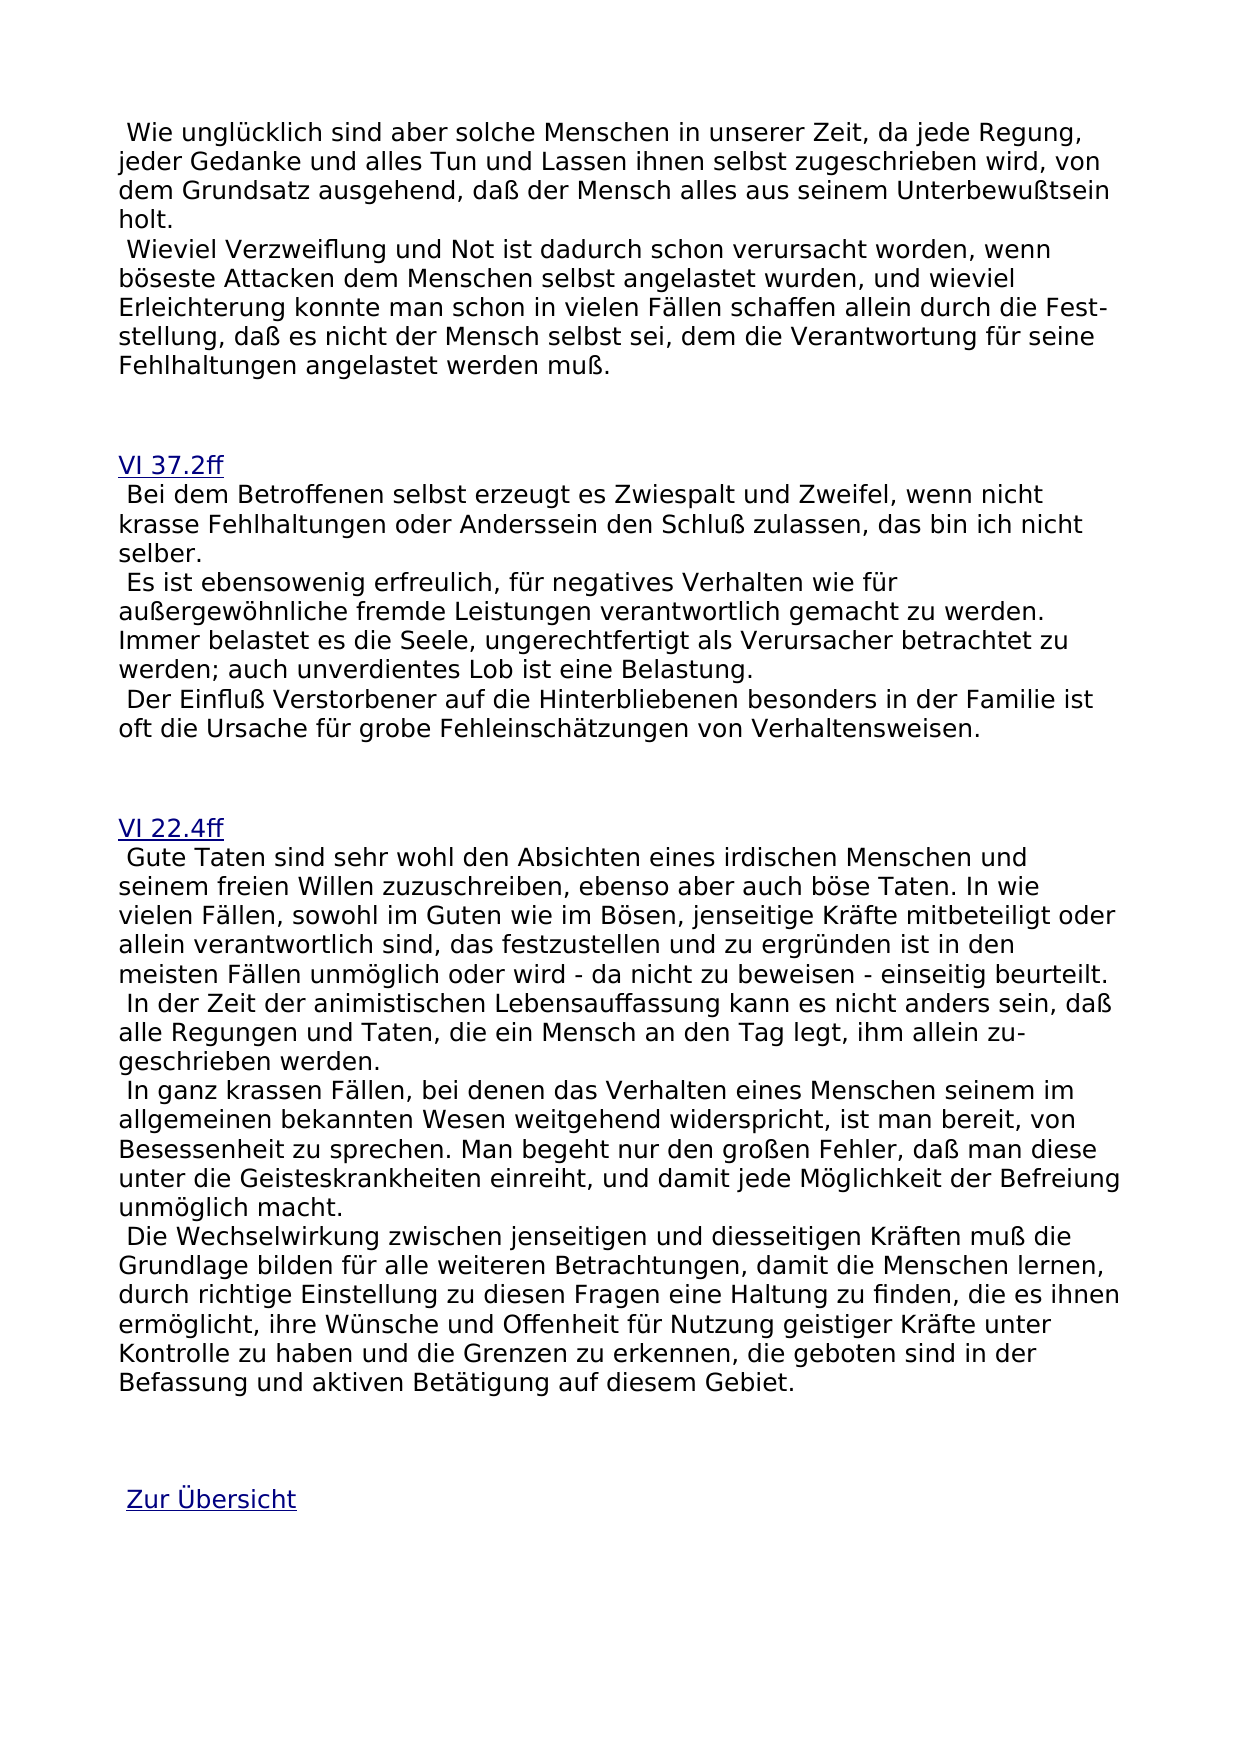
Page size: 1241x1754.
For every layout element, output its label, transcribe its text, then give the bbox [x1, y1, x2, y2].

text VI 37.2ff Bei dem Betroffenen selbst erzeugt es Zwiespalt und Zweifel, wenn nicht krasse Fehlhaltungen oder Anders­sein den Schluß zulassen, das bin ich nicht selber. Es ist ebensowenig erfreulich, für negatives Verhalten wie für außergewöhnliche fremde Leistungen verant­wort­lich gemacht zu werden. Immer belastet es die Seele, ungerechtfertigt als Verursacher betrachtet zu werden; auch unverdientes Lob ist eine Belastung. Der Einfluß Verstorbener auf die Hinterbliebenen be­sonders in der Familie ist oft die Ursache für grobe Fehleinschätzungen von Verhaltensweisen. [118, 451, 1122, 801]
text Wie unglücklich sind aber solche Menschen in unserer Zeit, da jede Regung, jeder Gedanke und alles Tun und Lassen ihnen selbst zugeschrieben wird, von dem Grundsatz ausgehend, daß der Mensch alles aus seinem Unterbewußtsein holt. Wieviel Verzweiflung und Not ist dadurch schon ver­ur­sacht worden, wenn böseste Attacken dem Menschen selbst angelastet wurden, und wieviel Erleichterung konnte man schon in vielen Fällen schaffen allein durch die Fest­stellung, daß es nicht der Mensch selbst sei, dem die Verantwortung für seine Fehlhaltungen angelastet werden muß. [118, 118, 1122, 439]
text VI 22.4ff Gute Taten sind sehr wohl den Absichten eines irdi­schen Menschen und seinem freien Willen zuzuschrei­ben, ebenso aber auch böse Taten. In wie vielen Fällen, sowohl im Guten wie im Bösen, jenseitige Kräfte mit­beteiligt oder allein verantwortlich sind, das festzustellen und zu ergründen ist in den meisten Fällen unmöglich oder wird - da nicht zu beweisen - einseitig beurteilt. In der Zeit der animistischen Lebensauffassung kann es nicht anders sein, daß alle Regungen und Taten, die ein Mensch an den Tag legt, ihm allein zu­geschrieben wer­den. In ganz krassen Fällen, bei denen das Verhalten eines Menschen seinem im allgemeinen bekannten Wesen weitge­hend widerspricht, ist man bereit, von Besessen­heit zu sprechen. Man begeht nur den großen Fehler, daß man diese unter die Geisteskrankheiten einreiht, und damit jede Möglichkeit der Befreiung unmöglich macht. Die Wechselwirkung zwischen jenseitigen und diesseiti­gen Kräften muß die Grundlage bilden für alle weiteren Betrachtungen, damit die Menschen lernen, durch richtige Einstellung zu diesen Fragen eine Haltung zu finden, die es ihnen ermöglicht, ihre Wünsche und Offen­heit für Nutzung geistiger Kräfte unter Kontrolle zu haben und die Grenzen zu erkennen, die geboten sind in der Befassung und aktiven Betätigung auf diesem Gebiet. Zur Übersicht [118, 814, 1122, 1572]
